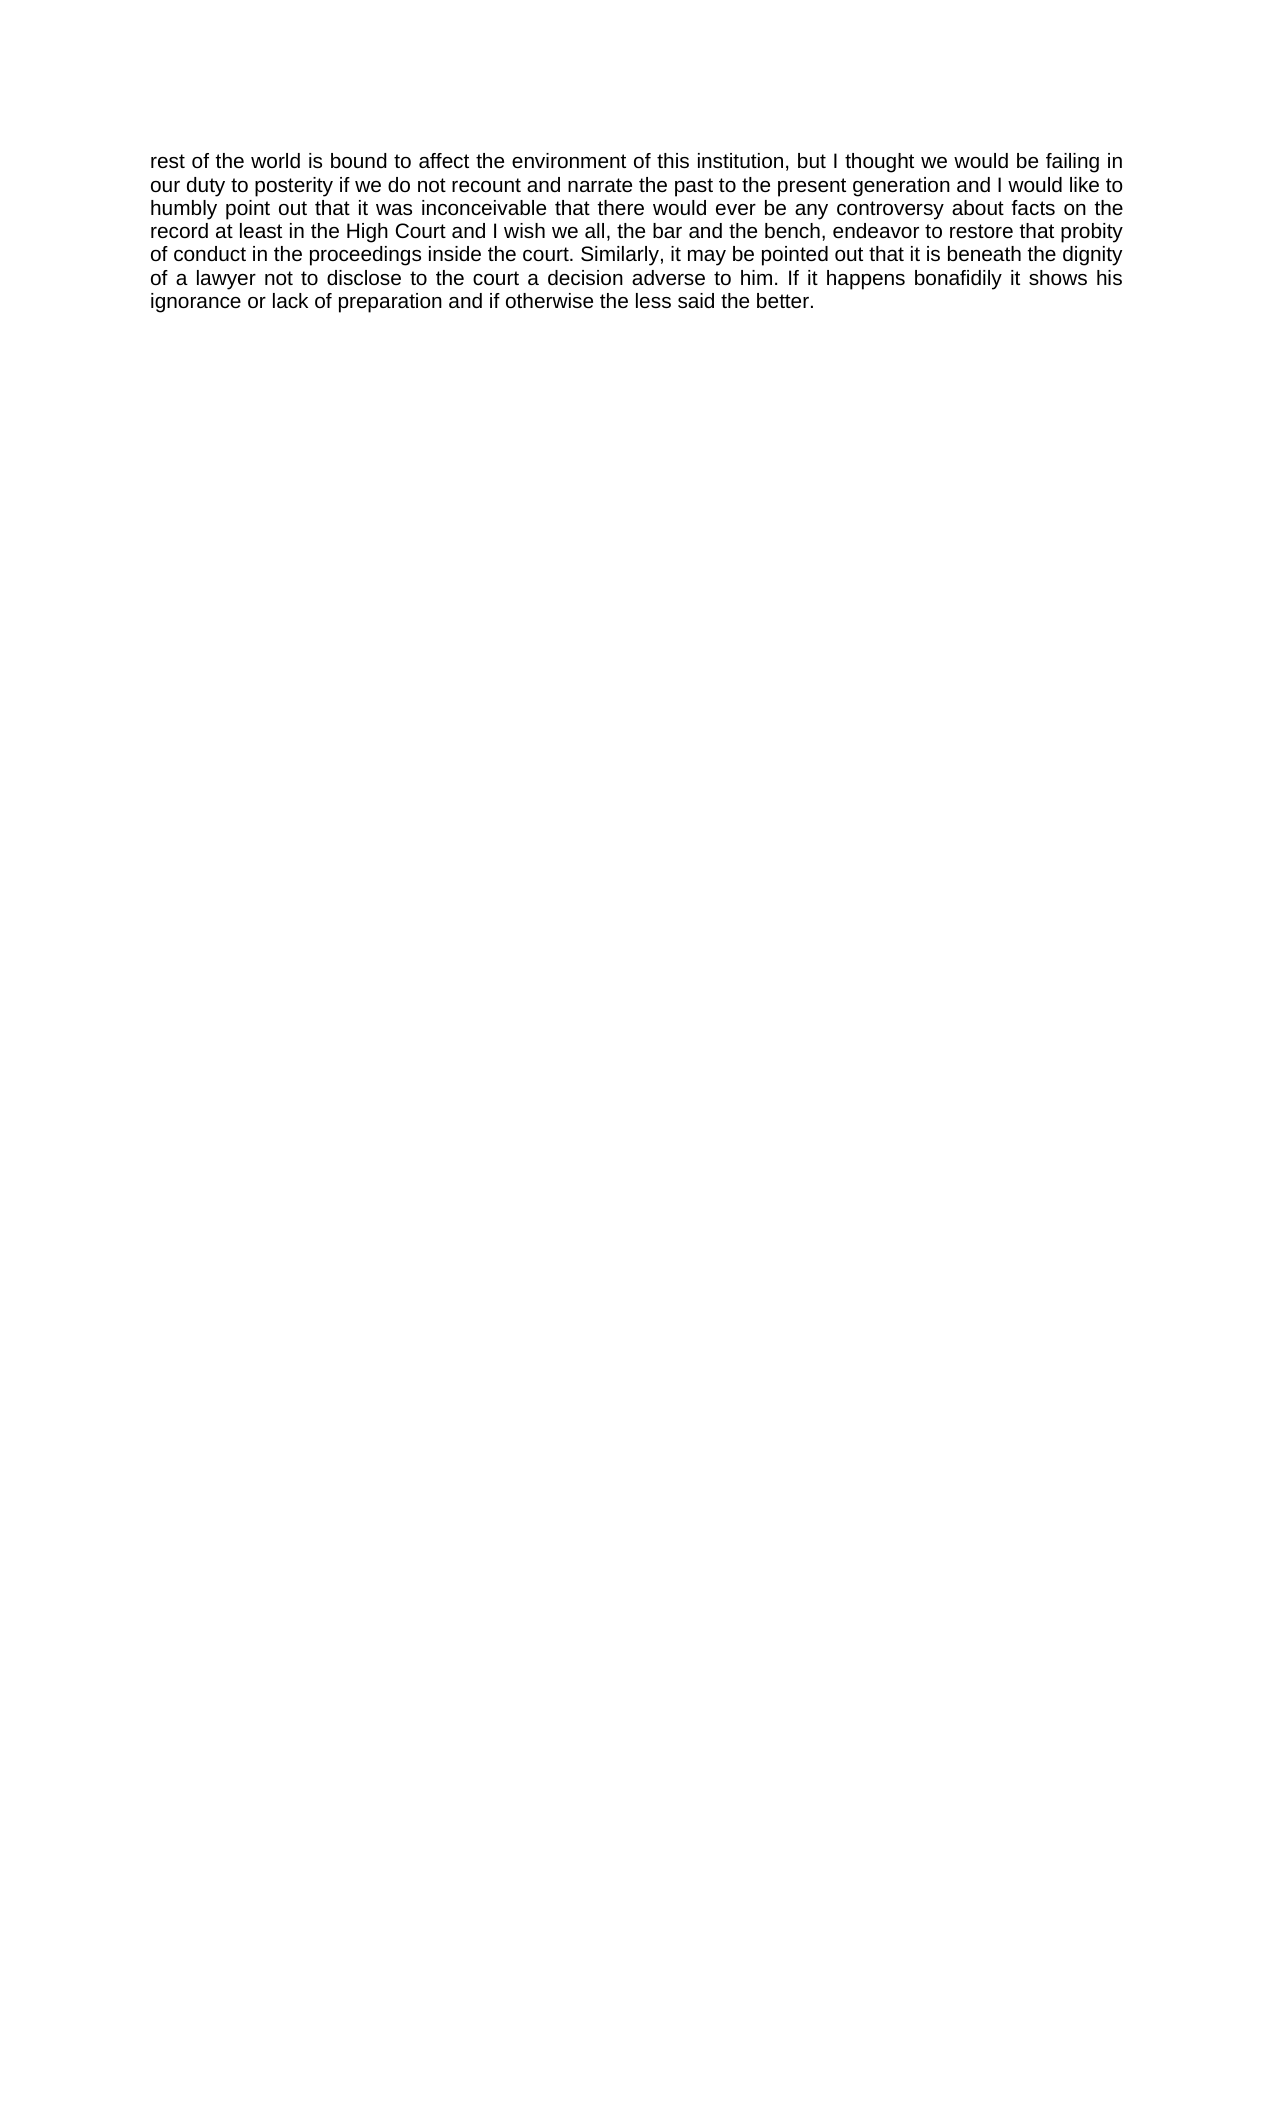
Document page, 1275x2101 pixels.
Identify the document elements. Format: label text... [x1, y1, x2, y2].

text rest of the world is bound to affect the environment of this institution, but I thought we would be failing in our duty to posterity if we do not recount and narrate the past to the present generation and I would like to humbly point out that it was inconceivable that there would ever be any controversy about facts on the record at least in the High Court and I wish we all, the bar and the bench, endeavor to restore that probity of conduct in the proceedings inside the court. Similarly, it may be pointed out that it is beneath the dignity of a lawyer not to disclose to the court a decision adverse to him. If it happens bonafidily it shows his ignorance or lack of preparation and if otherwise the less said the better. [150, 150, 1125, 313]
